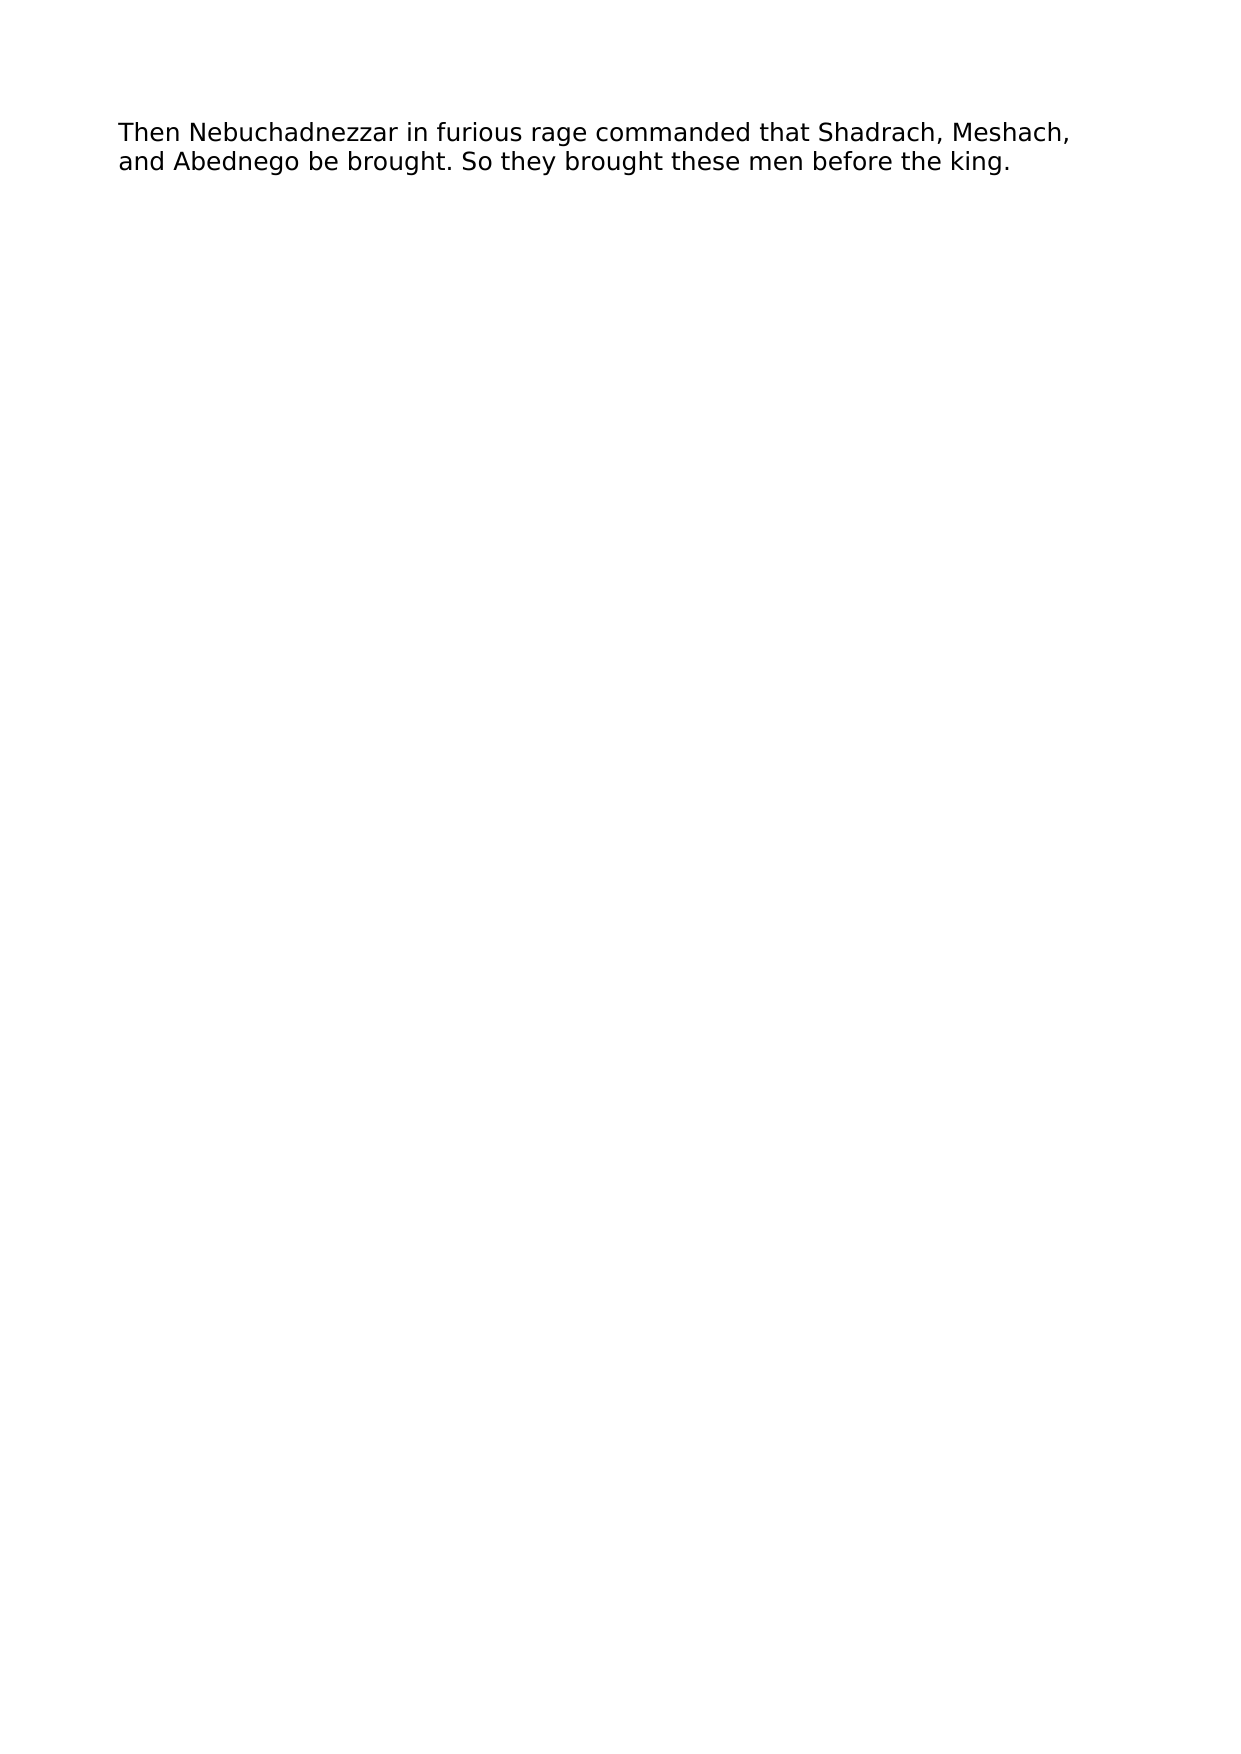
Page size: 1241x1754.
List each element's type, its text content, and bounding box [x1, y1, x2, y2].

text Then Nebuchadnezzar in furious rage commanded that Shadrach, Meshach, and Abednego be brought. So they brought these men before the king. [118, 118, 1122, 176]
